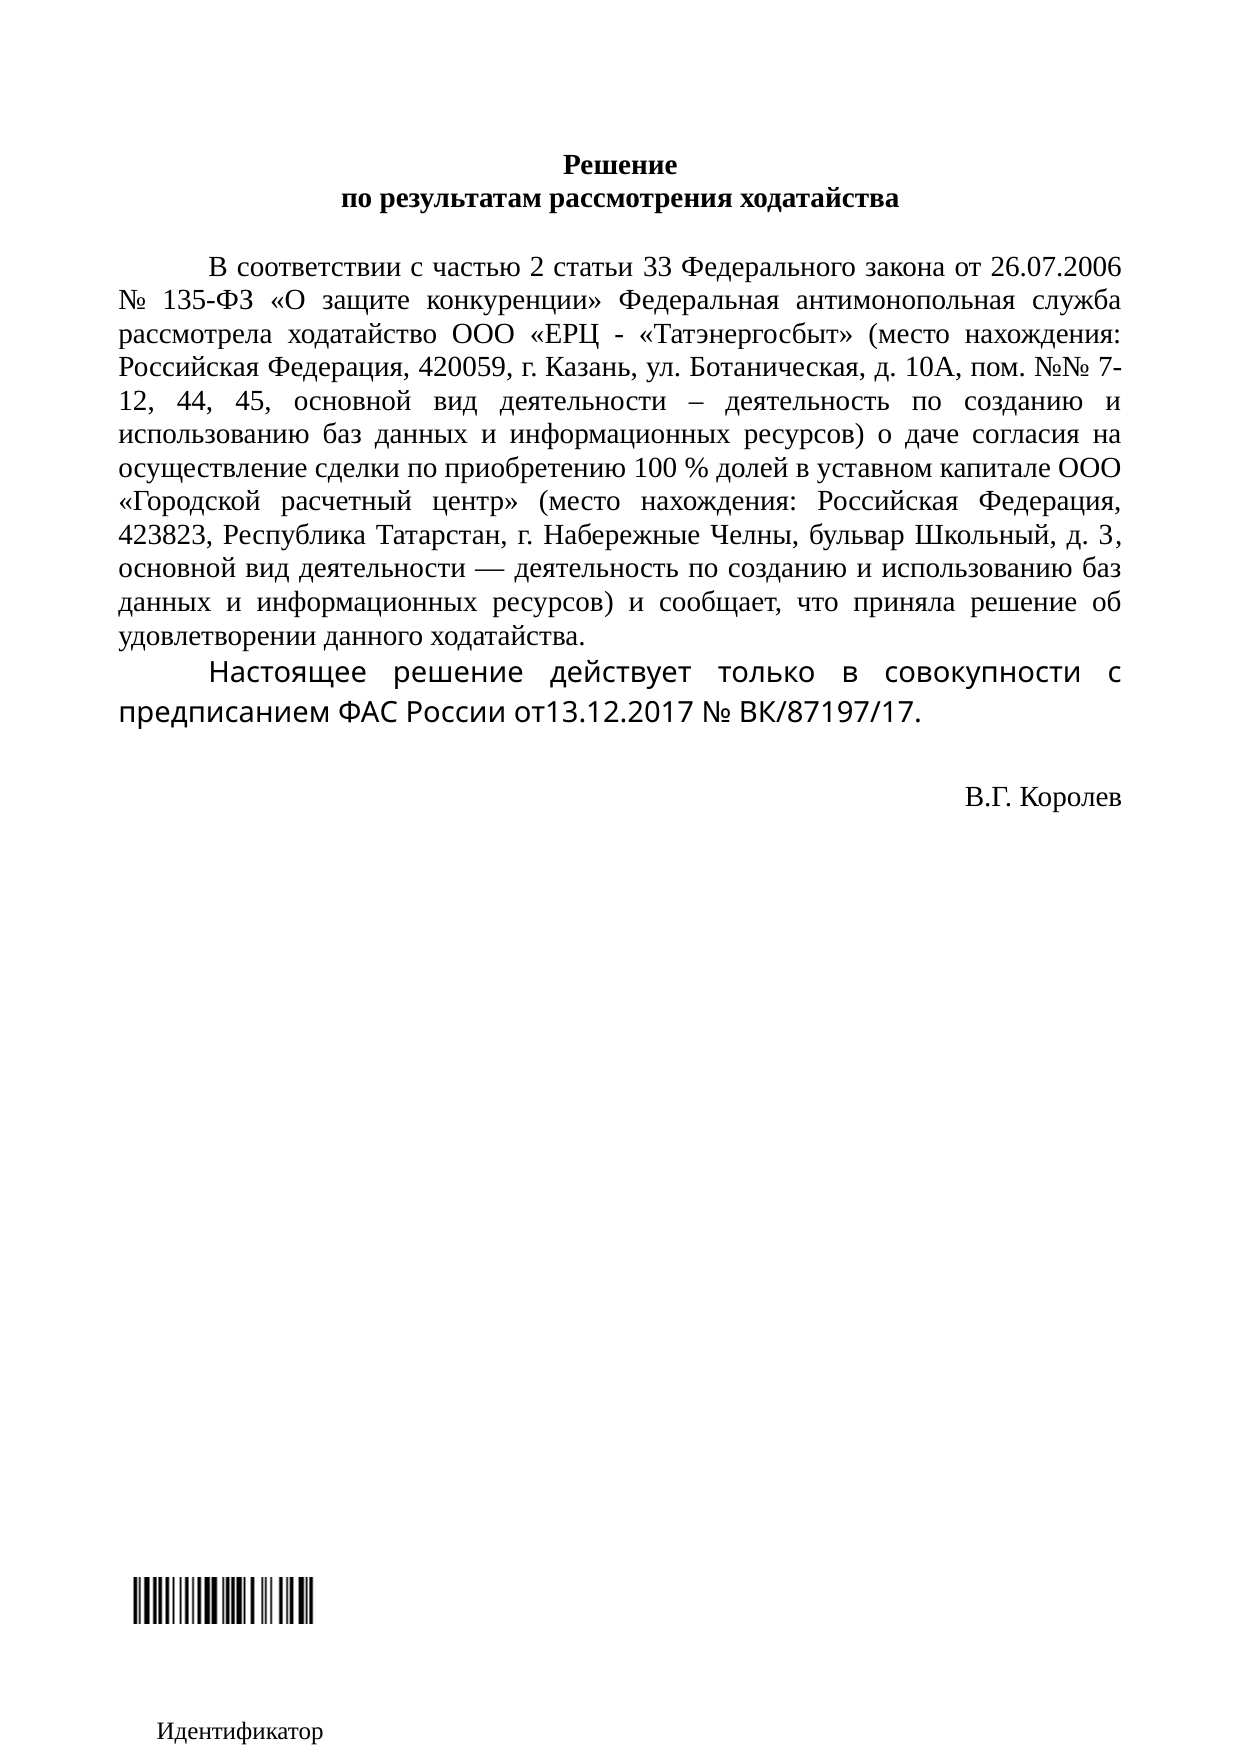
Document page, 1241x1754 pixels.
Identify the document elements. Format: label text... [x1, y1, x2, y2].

text Решение [118, 147, 1122, 180]
picture [118, 1577, 331, 1624]
text по результатам рассмотрения ходатайства [118, 180, 1122, 214]
subtitle В.Г. Королев [118, 759, 1122, 817]
text Настоящее решение действует только в совокупности с предписанием ФАС России от13.12.2017 № ВК/87197/17. [118, 651, 1122, 731]
text В соответствии с частью 2 статьи 33 Федерального закона от 26.07.2006 № 135-ФЗ «О защите конкуренции» Федеральная антимонопольная служба рассмотрела ходатайство ООО «ЕРЦ - «Татэнергосбыт» (место нахождения: Российская Федерация, 420059, г. Казань, ул. Ботаническая, д. 10А, пом. №№ 7-12, 44, 45, основной вид деятельности – деятельность по созданию и использованию баз данных и информационных ресурсов) о даче согласия на осуществление сделки по приобретению 100 % долей в уставном капитале ООО «Городской расчетный центр» (место нахождения: Российская Федерация, 423823, Республика Татарстан, г. Набережные Челны, бульвар Школьный, д. 3, основной вид деятельности — деятельность по созданию и использованию баз данных и информационных ресурсов) и сообщает, что приняла решение об удовлетворении данного ходатайства. [118, 249, 1122, 651]
